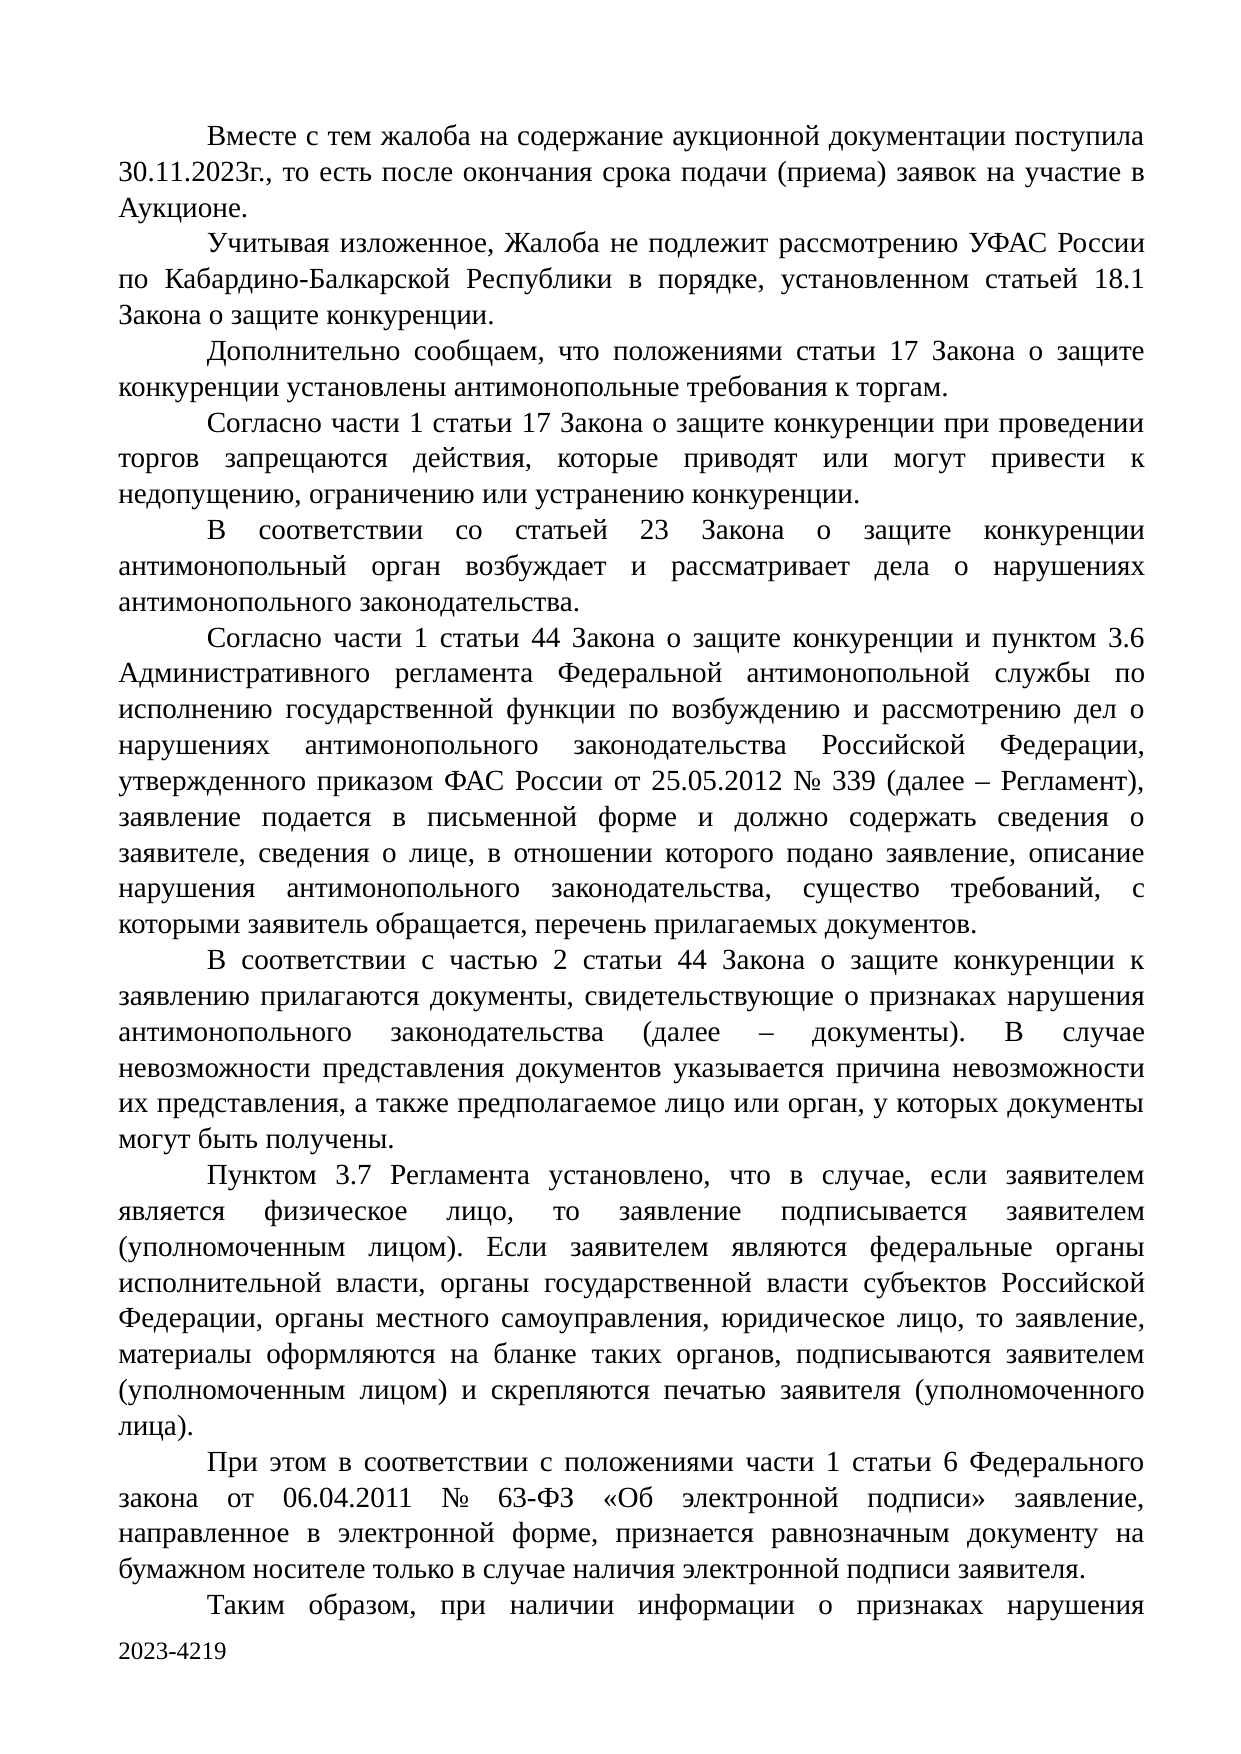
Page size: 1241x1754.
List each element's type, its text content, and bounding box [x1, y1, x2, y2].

text Таким образом, при наличии информации о признаках нарушения [118, 1587, 1146, 1621]
text В соответствии со статьей 23 Закона о защите конкуренции антимонопольный орган возбуждает и рассматривает дела о нарушениях антимонопольного законодательства. [118, 512, 1146, 617]
text Согласно части 1 статьи 17 Закона о защите конкуренции при проведении торгов запрещаются действия, которые приводят или могут привести к недопущению, ограничению или устранению конкуренции. [118, 405, 1146, 510]
text При этом в соответствии с положениями части 1 статьи 6 Федерального закона от 06.04.2011 № 63-ФЗ «Об электронной подписи» заявление, направленное в электронной форме, признается равнозначным документу на бумажном носителе только в случае наличия электронной подписи заявителя. [118, 1444, 1146, 1585]
text Учитывая изложенное, Жалоба не подлежит рассмотрению УФАС России по Кабардино-Балкарской Республики в порядке, установленном статьей 18.1 Закона о защите конкуренции. [118, 226, 1146, 331]
text Вместе с тем жалоба на содержание аукционной документации поступила 30.11.2023г., то есть после окончания срока подачи (приема) заявок на участие в Аукционе. [118, 118, 1146, 223]
text Согласно части 1 статьи 44 Закона о защите конкуренции и пунктом 3.6 Административного регламента Федеральной антимонопольной службы по исполнению государственной функции по возбуждению и рассмотрению дел о нарушениях антимонопольного законодательства Российской Федерации, утвержденного приказом ФАС России от 25.05.2012 № 339 (далее – Регламент), заявление подается в письменной форме и должно содержать сведения о заявителе, сведения о лице, в отношении которого подано заявление, описание нарушения антимонопольного законодательства, существо требований, с которыми заявитель обращается, перечень прилагаемых документов. [118, 620, 1146, 940]
text Дополнительно сообщаем, что положениями статьи 17 Закона о защите конкуренции установлены антимонопольные требования к торгам. [118, 333, 1146, 402]
text Пунктом 3.7 Регламента установлено, что в случае, если заявителем является физическое лицо, то заявление подписывается заявителем (уполномоченным лицом). Если заявителем являются федеральные органы исполнительной власти, органы государственной власти субъектов Российской Федерации, органы местного самоуправления, юридическое лицо, то заявление, материалы оформляются на бланке таких органов, подписываются заявителем (уполномоченным лицом) и скрепляются печатью заявителя (уполномоченного лица). [118, 1157, 1146, 1442]
text В соответствии с частью 2 статьи 44 Закона о защите конкуренции к заявлению прилагаются документы, свидетельствующие о признаках нарушения антимонопольного законодательства (далее – документы). В случае невозможности представления документов указывается причина невозможности их представления, а также предполагаемое лицо или орган, у которых документы могут быть получены. [118, 942, 1146, 1155]
